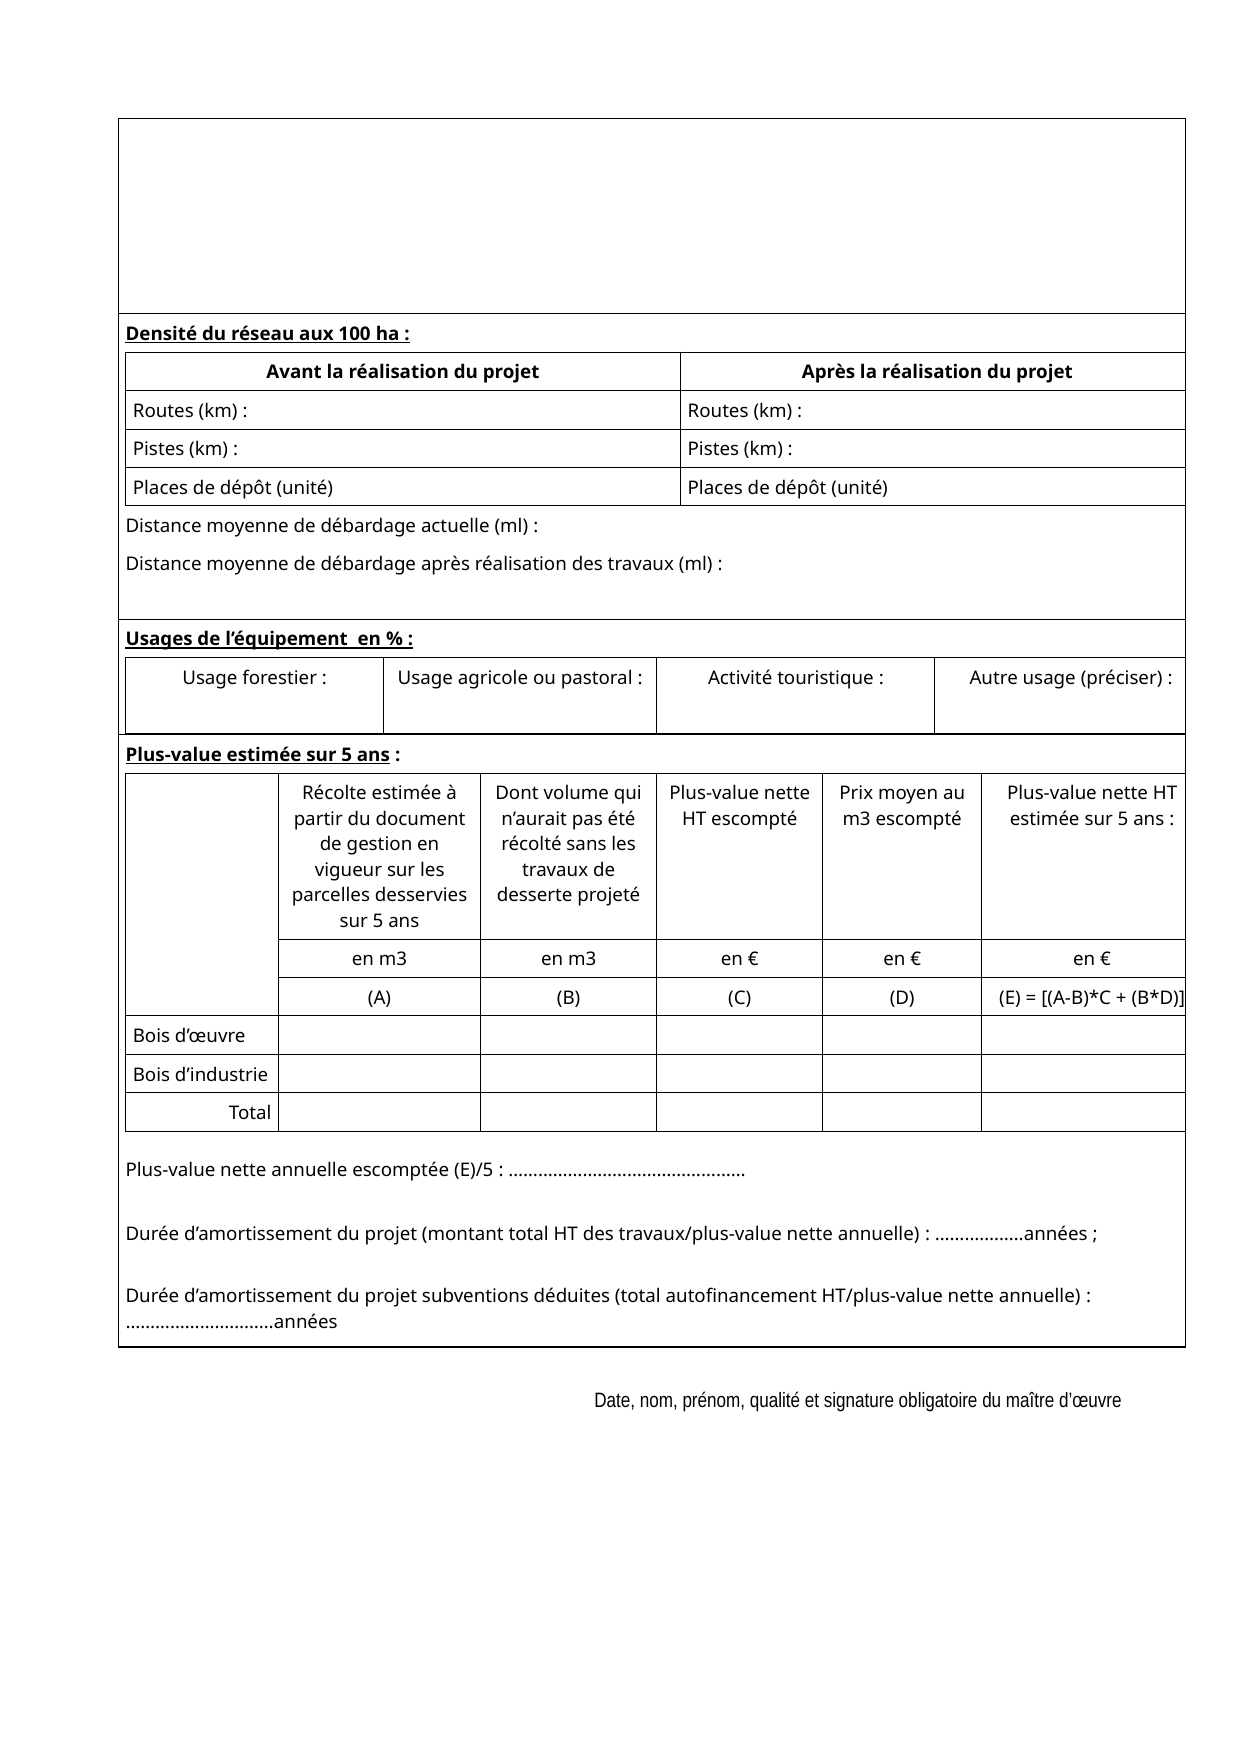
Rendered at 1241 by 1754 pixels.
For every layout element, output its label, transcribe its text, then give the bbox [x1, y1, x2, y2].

table_cell Plus-value estimée sur 5 ans : Plus-value nette annuelle escomptée (E)/5 : ………………………………………… Durée d’amortissement du projet (montant total HT des travaux/plus-value nette annuelle) : ………………années ; Durée d’amortissement du projet subventions déduites (total autofinancement HT/plus-value nette annuelle) :…………………………années [119, 735, 1185, 1346]
table_cell en m3 [279, 940, 480, 977]
table_header Usage agricole ou pastoral : [384, 658, 656, 733]
table_cell [279, 1055, 480, 1092]
table_cell Pistes (km) : [681, 430, 1185, 467]
table_header Avant la réalisation du projet [126, 353, 680, 390]
table_header Dont volume qui n’aurait pas été récolté sans les travaux de desserte projeté [481, 774, 656, 938]
table_cell (D) [823, 978, 981, 1015]
table_header Plus-value nette HT estimée sur 5 ans : [982, 774, 1185, 938]
table_header Prix moyen au m3 escompté [823, 774, 981, 938]
table_header Après la réalisation du projet [681, 353, 1185, 390]
table_cell Bois d’œuvre [126, 1016, 278, 1054]
table_cell [119, 119, 1185, 313]
table_cell [982, 1093, 1185, 1131]
table_cell [481, 1055, 656, 1092]
table_cell Densité du réseau aux 100 ha : Distance moyenne de débardage actuelle (ml) : Distance moyenne de débardage après réalisation des travaux (ml) : [119, 314, 1185, 619]
table_cell Total [126, 1093, 278, 1131]
table_cell (B) [481, 978, 656, 1015]
table_cell en m3 [481, 940, 656, 977]
table_cell [657, 1093, 822, 1131]
table_cell [823, 1055, 981, 1092]
table_cell [823, 1093, 981, 1131]
table_cell [982, 1055, 1185, 1092]
text Date, nom, prénom, qualité et signature obligatoire du maître d’œuvre [118, 1388, 1122, 1412]
table_cell [481, 1093, 656, 1131]
table_header Activité touristique : [657, 658, 934, 733]
table_header [126, 774, 278, 1015]
table_cell [279, 1016, 480, 1054]
table_cell (C) [657, 978, 822, 1015]
table_cell Routes (km) : [681, 391, 1185, 428]
table_cell Pistes (km) : [126, 430, 680, 467]
table_cell en € [823, 940, 981, 977]
table_header Usage forestier : [126, 658, 383, 733]
table_header Plus-value nette HT escompté [657, 774, 822, 938]
table_cell [823, 1016, 981, 1054]
table_cell Places de dépôt (unité) [681, 468, 1185, 505]
table_cell (A) [279, 978, 480, 1015]
table_cell [481, 1016, 656, 1054]
table_cell Bois d’industrie [126, 1055, 278, 1092]
table_cell [279, 1093, 480, 1131]
table_cell [982, 1016, 1185, 1054]
table_cell Places de dépôt (unité) [126, 468, 680, 505]
table_cell (E) = [(A-B)*C + (B*D)] [982, 978, 1185, 1015]
table_cell Routes (km) : [126, 391, 680, 428]
table_cell en € [982, 940, 1185, 977]
table_cell [657, 1055, 822, 1092]
table_cell [657, 1016, 822, 1054]
table_cell Usages de l’équipement en % : [119, 620, 1185, 734]
table_cell en € [657, 940, 822, 977]
table_header Autre usage (préciser) : [935, 658, 1185, 733]
table_header Récolte estimée à partir du document de gestion en vigueur sur les parcelles desservies sur 5 ans [279, 774, 480, 938]
